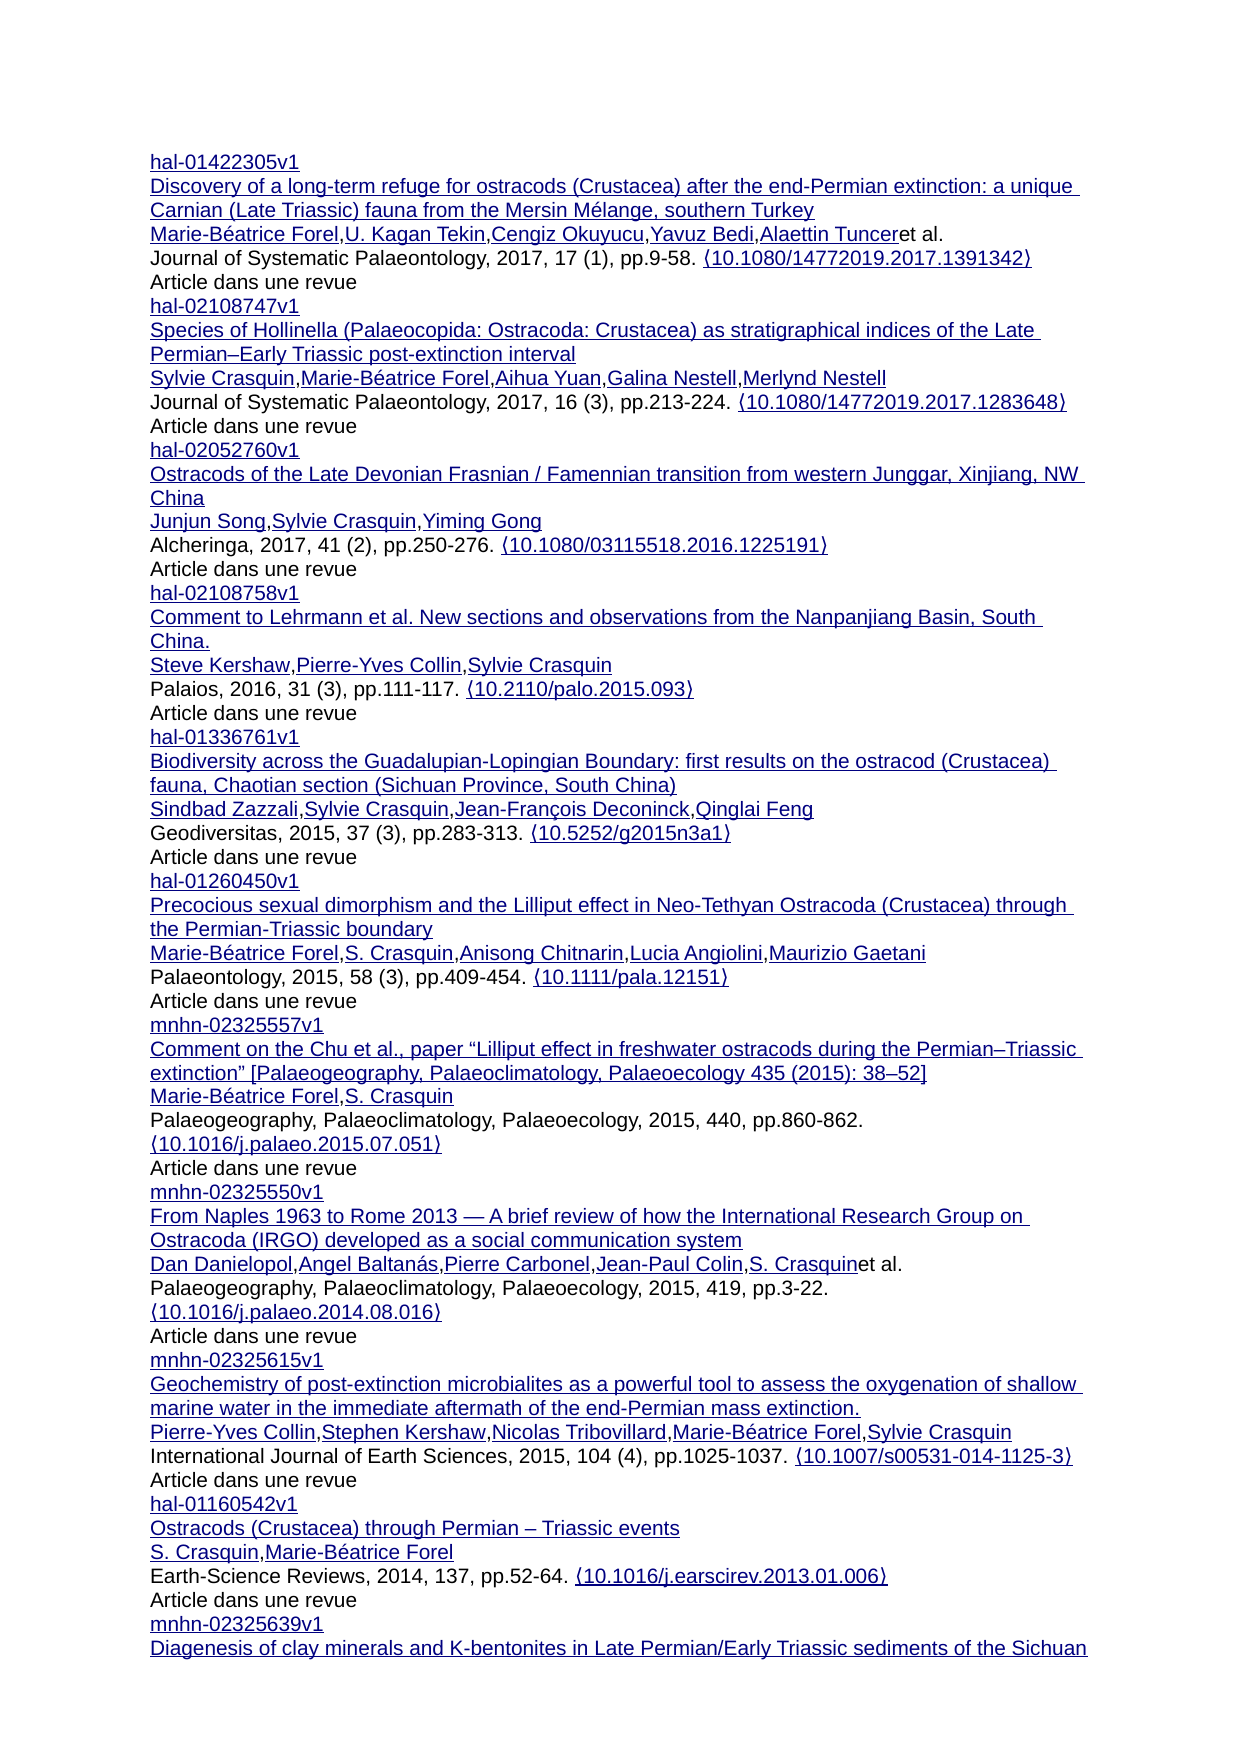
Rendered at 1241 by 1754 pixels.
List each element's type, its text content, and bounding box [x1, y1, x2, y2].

table_cell hal-01422305v1 [150, 150, 1090, 174]
table_cell Species of Hollinella (Palaeocopida: Ostracoda: Crustacea) as stratigraphical indices of the Late Permian–Early Triassic post-extinction interval Sylvie Crasquin,Marie-Béatrice Forel,Aihua Yuan,Galina Nestell,Merlynd Nestell Journal of Systematic Palaeontology, 2017, 16 (3), pp.213-224. ⟨10.1080/14772019.2017.1283648⟩ Article dans une revue hal-02052760v1 [150, 318, 1090, 461]
table_cell Comment on the Chu et al., paper “Lilliput effect in freshwater ostracods during the Permian–Triassic extinction” [Palaeogeography, Palaeoclimatology, Palaeoecology 435 (2015): 38–52] Marie-Béatrice Forel,S. Crasquin Palaeogeography, Palaeoclimatology, Palaeoecology, 2015, 440, pp.860-862. ⟨10.1016/j.palaeo.2015.07.051⟩ Article dans une revue mnhn-02325550v1 [150, 1036, 1090, 1204]
table_cell From Naples 1963 to Rome 2013 — A brief review of how the International Research Group on Ostracoda (IRGO) developed as a social communication system Dan Danielopol,Angel Baltanás,Pierre Carbonel,Jean-Paul Colin,S. Crasquinet al. Palaeogeography, Palaeoclimatology, Palaeoecology, 2015, 419, pp.3-22. ⟨10.1016/j.palaeo.2014.08.016⟩ Article dans une revue mnhn-02325615v1 [150, 1204, 1090, 1372]
table_cell Geochemistry of post-extinction microbialites as a powerful tool to assess the oxygenation of shallow marine water in the immediate aftermath of the end-Permian mass extinction. Pierre-Yves Collin,Stephen Kershaw,Nicolas Tribovillard,Marie-Béatrice Forel,Sylvie Crasquin International Journal of Earth Sciences, 2015, 104 (4), pp.1025-1037. ⟨10.1007/s00531-014-1125-3⟩ Article dans une revue hal-01160542v1 [150, 1372, 1090, 1516]
table_cell Ostracods (Crustacea) through Permian – Triassic events S. Crasquin,Marie-Béatrice Forel Earth-Science Reviews, 2014, 137, pp.52-64. ⟨10.1016/j.earscirev.2013.01.006⟩ Article dans une revue mnhn-02325639v1 [150, 1516, 1090, 1635]
table_cell Biodiversity across the Guadalupian-Lopingian Boundary: first results on the ostracod (Crustacea) fauna, Chaotian section (Sichuan Province, South China) Sindbad Zazzali,Sylvie Crasquin,Jean-François Deconinck,Qinglai Feng Geodiversitas, 2015, 37 (3), pp.283-313. ⟨10.5252/g2015n3a1⟩ Article dans une revue hal-01260450v1 [150, 749, 1090, 893]
table_cell Ostracods of the Late Devonian Frasnian / Famennian transition from western Junggar, Xinjiang, NW China Junjun Song,Sylvie Crasquin,Yiming Gong Alcheringa, 2017, 41 (2), pp.250-276. ⟨10.1080/03115518.2016.1225191⟩ Article dans une revue hal-02108758v1 [150, 461, 1090, 605]
table_cell Comment to Lehrmann et al. New sections and observations from the Nanpanjiang Basin, South China. Steve Kershaw,Pierre-Yves Collin,Sylvie Crasquin Palaios, 2016, 31 (3), pp.111-117. ⟨10.2110/palo.2015.093⟩ Article dans une revue hal-01336761v1 [150, 605, 1090, 749]
table_cell Discovery of a long-term refuge for ostracods (Crustacea) after the end-Permian extinction: a unique Carnian (Late Triassic) fauna from the Mersin Mélange, southern Turkey Marie-Béatrice Forel,U. Kagan Tekin,Cengiz Okuyucu,Yavuz Bedi,Alaettin Tunceret al. Journal of Systematic Palaeontology, 2017, 17 (1), pp.9-58. ⟨10.1080/14772019.2017.1391342⟩ Article dans une revue hal-02108747v1 [150, 174, 1090, 318]
table_cell Diagenesis of clay minerals and K-bentonites in Late Permian/Early Triassic sediments of the Sichuan [150, 1635, 1090, 1659]
table_cell Precocious sexual dimorphism and the Lilliput effect in Neo-Tethyan Ostracoda (Crustacea) through the Permian-Triassic boundary Marie-Béatrice Forel,S. Crasquin,Anisong Chitnarin,Lucia Angiolini,Maurizio Gaetani Palaeontology, 2015, 58 (3), pp.409-454. ⟨10.1111/pala.12151⟩ Article dans une revue mnhn-02325557v1 [150, 893, 1090, 1036]
